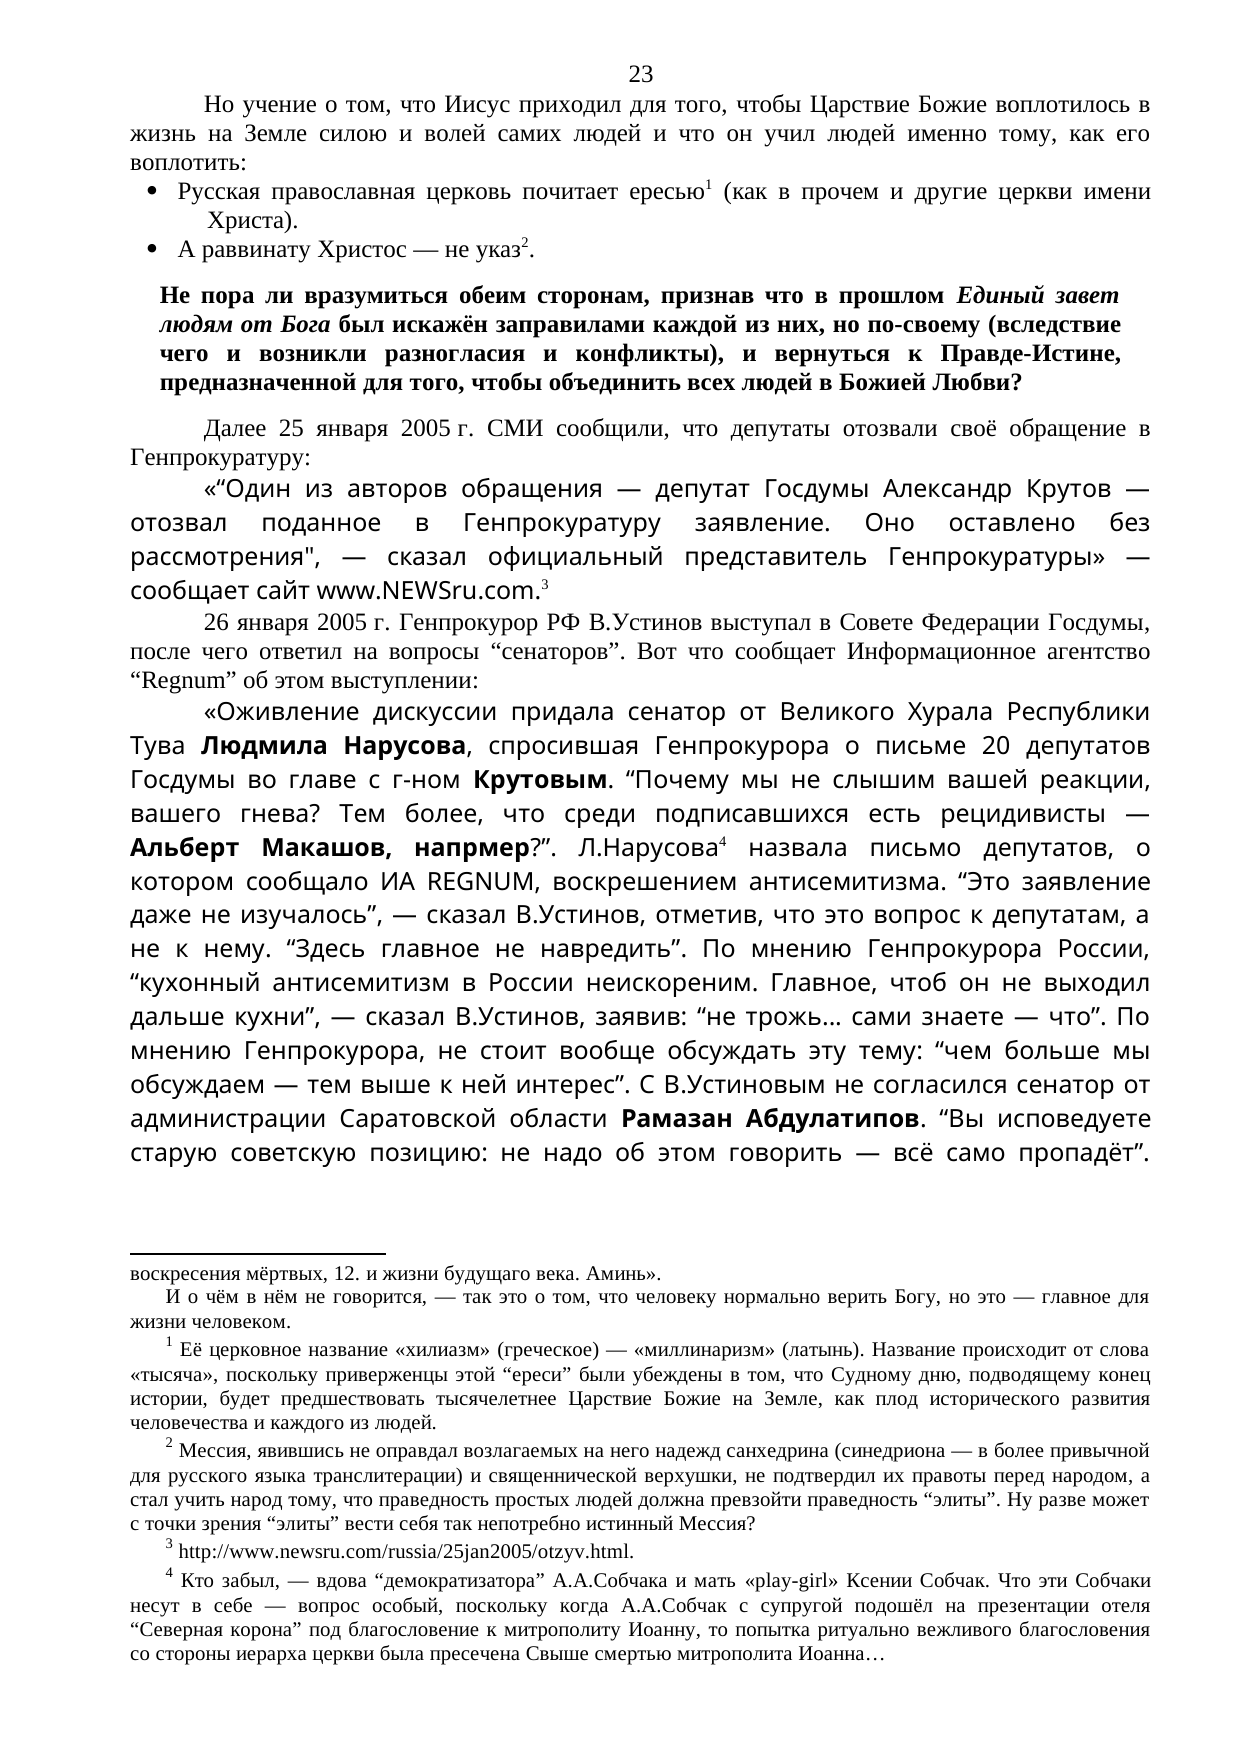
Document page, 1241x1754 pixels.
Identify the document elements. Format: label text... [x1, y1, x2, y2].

list Её церковное название «хилиазм» (греческое) — «миллинаризм» (латынь). Название происходит от слова «тысяча», поскольку приверженцы этой “ереси” были убеждены в том, что Судному дню, подводящему конец истории, будет предшествовать тысячелетнее Царствие Божие на Земле, как плод исторического развития человечества и каждого из людей. [130, 1332, 1152, 1434]
text Кто забыл, — вдова “демократизатора” А.А.Собчака и мать «play-girl» Ксении Собчак. Что эти Собчаки несут в себе — вопрос особый, поскольку когда А.А.Собчак с супругой подошёл на презентации отеля “Северная корона” под благословение к митрополиту Иоанну, то попытка ритуально вежливого благословения со стороны иерарха церкви была пресечена Свыше смертью митрополита Иоанна… [130, 1564, 1152, 1665]
text «Оживление дискуссии придала сенатор от Великого Хурала Республики Тува Людмила Нарусова, спросившая Генпрокурора о письме 20 депутатов Госдумы во главе с г-ном Крутовым. “Почему мы не слышим вашей реакции, вашего гнева? Тем более, что среди подписавшихся есть рецидивисты — Альберт Макашов, напрмер?”. Л.Нарусова назвала письмо депутатов, о котором сообщало ИА REGNUM, воскрешением антисемитизма. “Это заявление даже не изучалось”, — сказал В.Устинов, отметив, что это вопрос к депутатам, а не к нему. “Здесь главное не навредить”. По мнению Генпрокурора России, “кухонный антисемитизм в России неискореним. Главное, чтоб он не выходил дальше кухни”, — сказал В.Устинов, заявив: “не трожь... сами знаете — что”. По мнению Генпрокурора, не стоит вообще обсуждать эту тему: “чем больше мы обсуждаем — тем выше к ней интерес”. С В.Устиновым не согласился сенатор от администрации Саратовской области Рамазан Абдулатипов. “Вы исповедуете старую советскую позицию: не надо об этом говорить — всё само пропадёт”. [130, 694, 1152, 1169]
text 26 января 2005 г. Генпрокурор РФ В.Устинов выступал в Совете Федерации Госдумы, после чего ответил на вопросы “сенаторов”. Вот что сообщает Информационное агентство “Regnum” об этом выступлении: [130, 607, 1152, 694]
text Не пора ли вразумиться обеим сторонам, признав что в прошлом Единый завет людям от Бога был искажён заправилами каждой из них, но по-своему (вследствие чего и возникли разногласия и конфликты), и вернуться к Правде-Истине, предназначенной для того, чтобы объединить всех людей в Божией Любви? [159, 280, 1122, 396]
text И о чём в нём не говорится, — так это о том, что человеку нормально верить Богу, но это — главное для жизни человеком. [130, 1284, 1152, 1332]
list Русская православная церковь почитает ересью (как в прочем и другие церкви имени Христа). [148, 176, 1152, 234]
text воскресения мёртвых, 12. и жизни будущаго века. Аминь». [130, 1260, 1152, 1284]
list А раввинату Христос — не указ. [148, 234, 1152, 263]
text Далее 25 января 2005 г. СМИ сообщили, что депутаты отозвали своё обращение в Генпрокуратуру: [130, 413, 1152, 471]
text «“Один из авторов обращения — депутат Госдумы Александр Крутов — отозвал поданное в Генпрокуратуру заявление. Оно оставлено без рассмотрения", — сказал официальный представитель Генпрокуратуры» — сообщает сайт www.NEWSru.com. [130, 471, 1152, 607]
text Но учение о том, что Иисус приходил для того, чтобы Царствие Божие воплотилось в жизнь на Земле силою и волей самих людей и что он учил людей именно тому, как его воплотить: [130, 89, 1152, 176]
list Мессия, явившись не оправдал возлагаемых на него надежд санхедрина (синедриона — в более привычной для русского языка транслитерации) и священнической верхушки, не подтвердил их правоты перед народом, а стал учить народ тому, что праведность простых людей должна превзойти праведность “элиты”. Ну разве может с точки зрения “элиты” вести себя так непотребно истинный Мессия? [130, 1434, 1152, 1535]
text http://www.newsru.com/russia/25jan2005/otzyv.html. [130, 1535, 1152, 1564]
